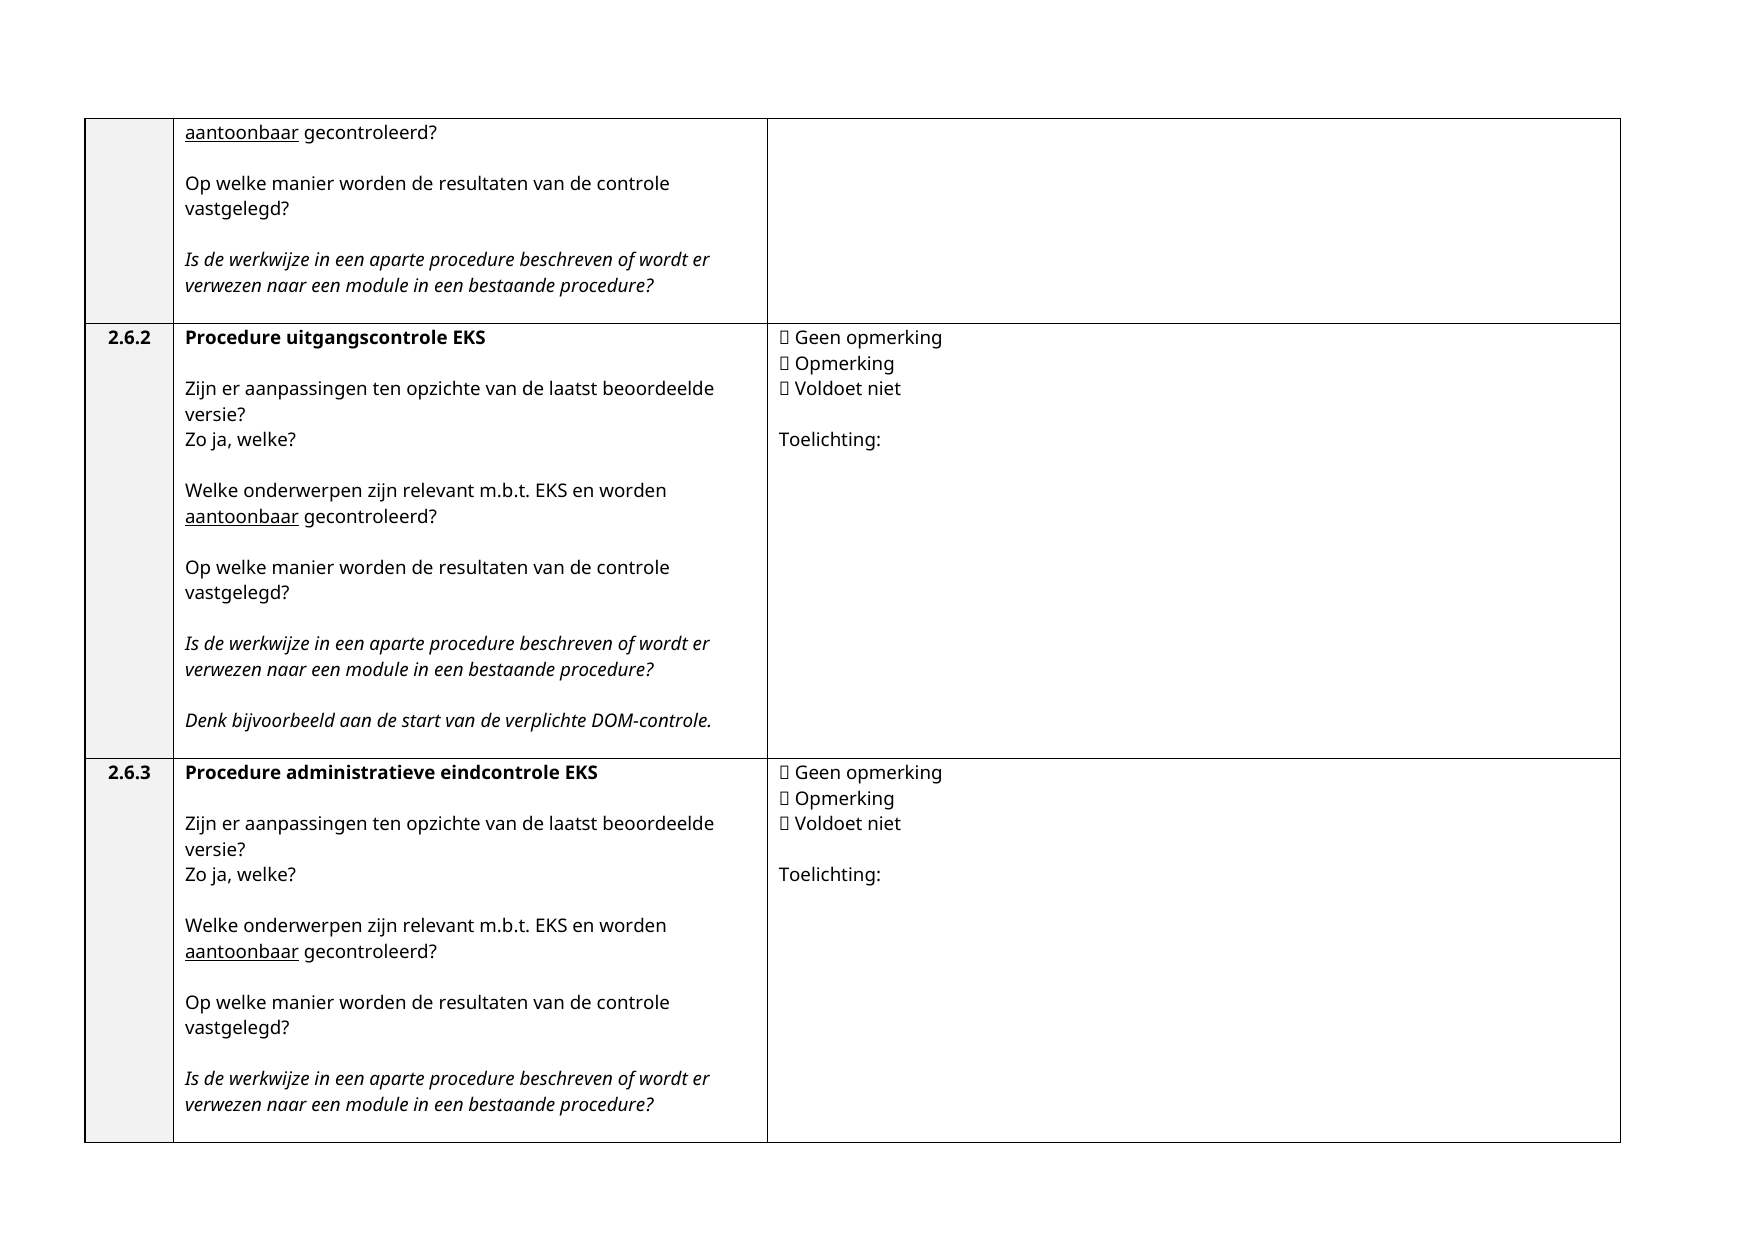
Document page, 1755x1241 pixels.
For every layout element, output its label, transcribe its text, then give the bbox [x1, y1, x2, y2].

table_cell aantoonbaar gecontroleerd? Op welke manier worden de resultaten van de controle vastgelegd? Is de werkwijze in een aparte procedure beschreven of wordt er verwezen naar een module in een bestaande procedure? [174, 119, 767, 323]
table_cell  Geen opmerking  Opmerking  Voldoet niet Toelichting: [768, 759, 1620, 1142]
table_cell  Geen opmerking  Opmerking  Voldoet niet Toelichting: [768, 324, 1620, 758]
table_cell 2.6.2 [86, 324, 173, 758]
table_cell Procedure uitgangscontrole EKS Zijn er aanpassingen ten opzichte van de laatst beoordeelde versie? Zo ja, welke? Welke onderwerpen zijn relevant m.b.t. EKS en worden aantoonbaar gecontroleerd? Op welke manier worden de resultaten van de controle vastgelegd? Is de werkwijze in een aparte procedure beschreven of wordt er verwezen naar een module in een bestaande procedure? Denk bijvoorbeeld aan de start van de verplichte DOM-controle. [174, 324, 767, 758]
table_cell [86, 119, 173, 323]
table_cell Procedure administratieve eindcontrole EKS Zijn er aanpassingen ten opzichte van de laatst beoordeelde versie? Zo ja, welke? Welke onderwerpen zijn relevant m.b.t. EKS en worden aantoonbaar gecontroleerd? Op welke manier worden de resultaten van de controle vastgelegd? Is de werkwijze in een aparte procedure beschreven of wordt er verwezen naar een module in een bestaande procedure? [174, 759, 767, 1142]
table_cell [768, 119, 1620, 323]
table_cell 2.6.3 [86, 759, 173, 1142]
